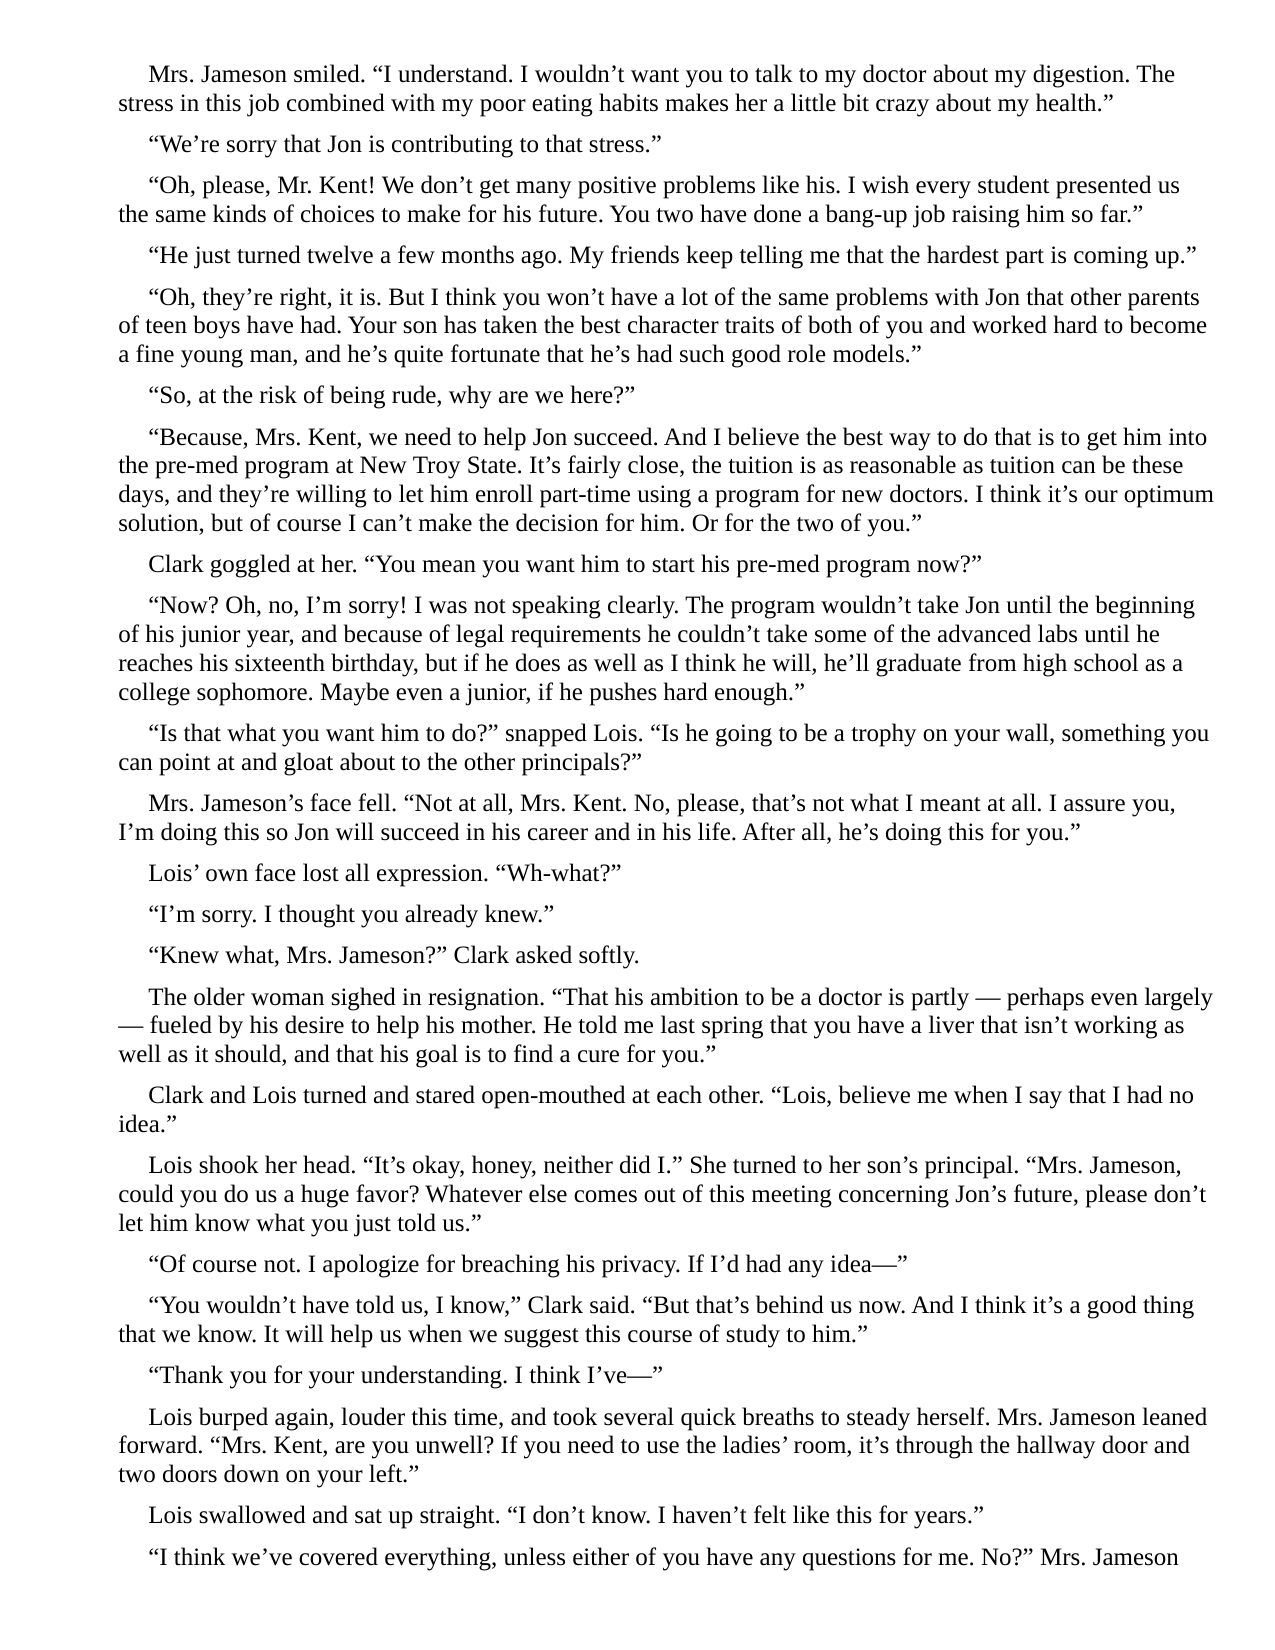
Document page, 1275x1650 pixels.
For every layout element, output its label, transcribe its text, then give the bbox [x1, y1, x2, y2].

text Lois burped again, louder this time, and took several quick breaths to steady herself. Mrs. Jameson leaned forward. “Mrs. Kent, are you unwell? If you need to use the ladies’ room, it’s through the hallway door and two doors down on your left.” [118, 1402, 1216, 1488]
text “Oh, please, Mr. Kent! We don’t get many positive problems like his. I wish every student presented us the same kinds of choices to make for his future. You two have done a bang-up job raising him so far.” [118, 170, 1216, 228]
text Clark goggled at her. “You mean you want him to start his pre-med program now?” [118, 549, 1216, 578]
text Lois’ own face lost all expression. “Wh-what?” [118, 858, 1216, 887]
text “Because, Mrs. Kent, we need to help Jon succeed. And I believe the best way to do that is to get him into the pre-med program at New Troy State. It’s fairly close, the tuition is as reasonable as tuition can be these days, and they’re willing to let him enroll part-time using a program for new doctors. I think it’s our optimum solution, but of course I can’t make the decision for him. Or for the two of you.” [118, 422, 1216, 537]
text Lois shook her head. “It’s okay, honey, neither did I.” She turned to her son’s principal. “Mrs. Jameson, could you do us a huge favor? Whatever else comes out of this meeting concerning Jon’s future, please don’t let him know what you just told us.” [118, 1150, 1216, 1237]
text “Knew what, Mrs. Jameson?” Clark asked softly. [118, 940, 1216, 969]
text “He just turned twelve a few months ago. My friends keep telling me that the hardest part is coming up.” [118, 240, 1216, 269]
text “I think we’ve covered everything, unless either of you have any questions for me. No?” Mrs. Jameson [118, 1542, 1216, 1570]
text “Is that what you want him to do?” snapped Lois. “Is he going to be a trophy on your wall, something you can point at and gloat about to the other principals?” [118, 718, 1216, 775]
text Clark and Lois turned and stared open-mouthed at each other. “Lois, believe me when I say that I had no idea.” [118, 1080, 1216, 1138]
text “Of course not. I apologize for breaching his privacy. If I’d had any idea—” [118, 1249, 1216, 1278]
text “Now? Oh, no, I’m sorry! I was not speaking clearly. The program wouldn’t take Jon until the beginning of his junior year, and because of legal requirements he couldn’t take some of the advanced labs until he reaches his sixteenth birthday, but if he does as well as I think he will, he’ll graduate from high school as a college sophomore. Maybe even a junior, if he pushes hard enough.” [118, 590, 1216, 705]
text “You wouldn’t have told us, I know,” Clark said. “But that’s behind us now. And I think it’s a good thing that we know. It will help us when we suggest this course of study to him.” [118, 1290, 1216, 1348]
text “So, at the risk of being rude, why are we here?” [118, 380, 1216, 409]
text The older woman sighed in resignation. “That his ambition to be a doctor is partly — perhaps even largely — fueled by his desire to help his mother. He told me last spring that you have a liver that isn’t working as well as it should, and that his goal is to find a cure for you.” [118, 982, 1216, 1068]
text Lois swallowed and sat up straight. “I don’t know. I haven’t felt like this for years.” [118, 1500, 1216, 1529]
text Mrs. Jameson’s face fell. “Not at all, Mrs. Kent. No, please, that’s not what I meant at all. I assure you, I’m doing this so Jon will succeed in his career and in his life. After all, he’s doing this for you.” [118, 788, 1216, 845]
text “I’m sorry. I thought you already knew.” [118, 899, 1216, 928]
text “Oh, they’re right, it is. But I think you won’t have a lot of the same problems with Jon that other parents of teen boys have had. Your son has taken the best character traits of both of you and worked hard to become a fine young man, and he’s quite fortunate that he’s had such good role models.” [118, 282, 1216, 368]
text “We’re sorry that Jon is contributing to that stress.” [118, 129, 1216, 158]
text “Thank you for your understanding. I think I’ve—” [118, 1360, 1216, 1389]
text Mrs. Jameson smiled. “I understand. I wouldn’t want you to talk to my doctor about my digestion. The stress in this job combined with my poor eating habits makes her a little bit crazy about my health.” [118, 59, 1216, 117]
